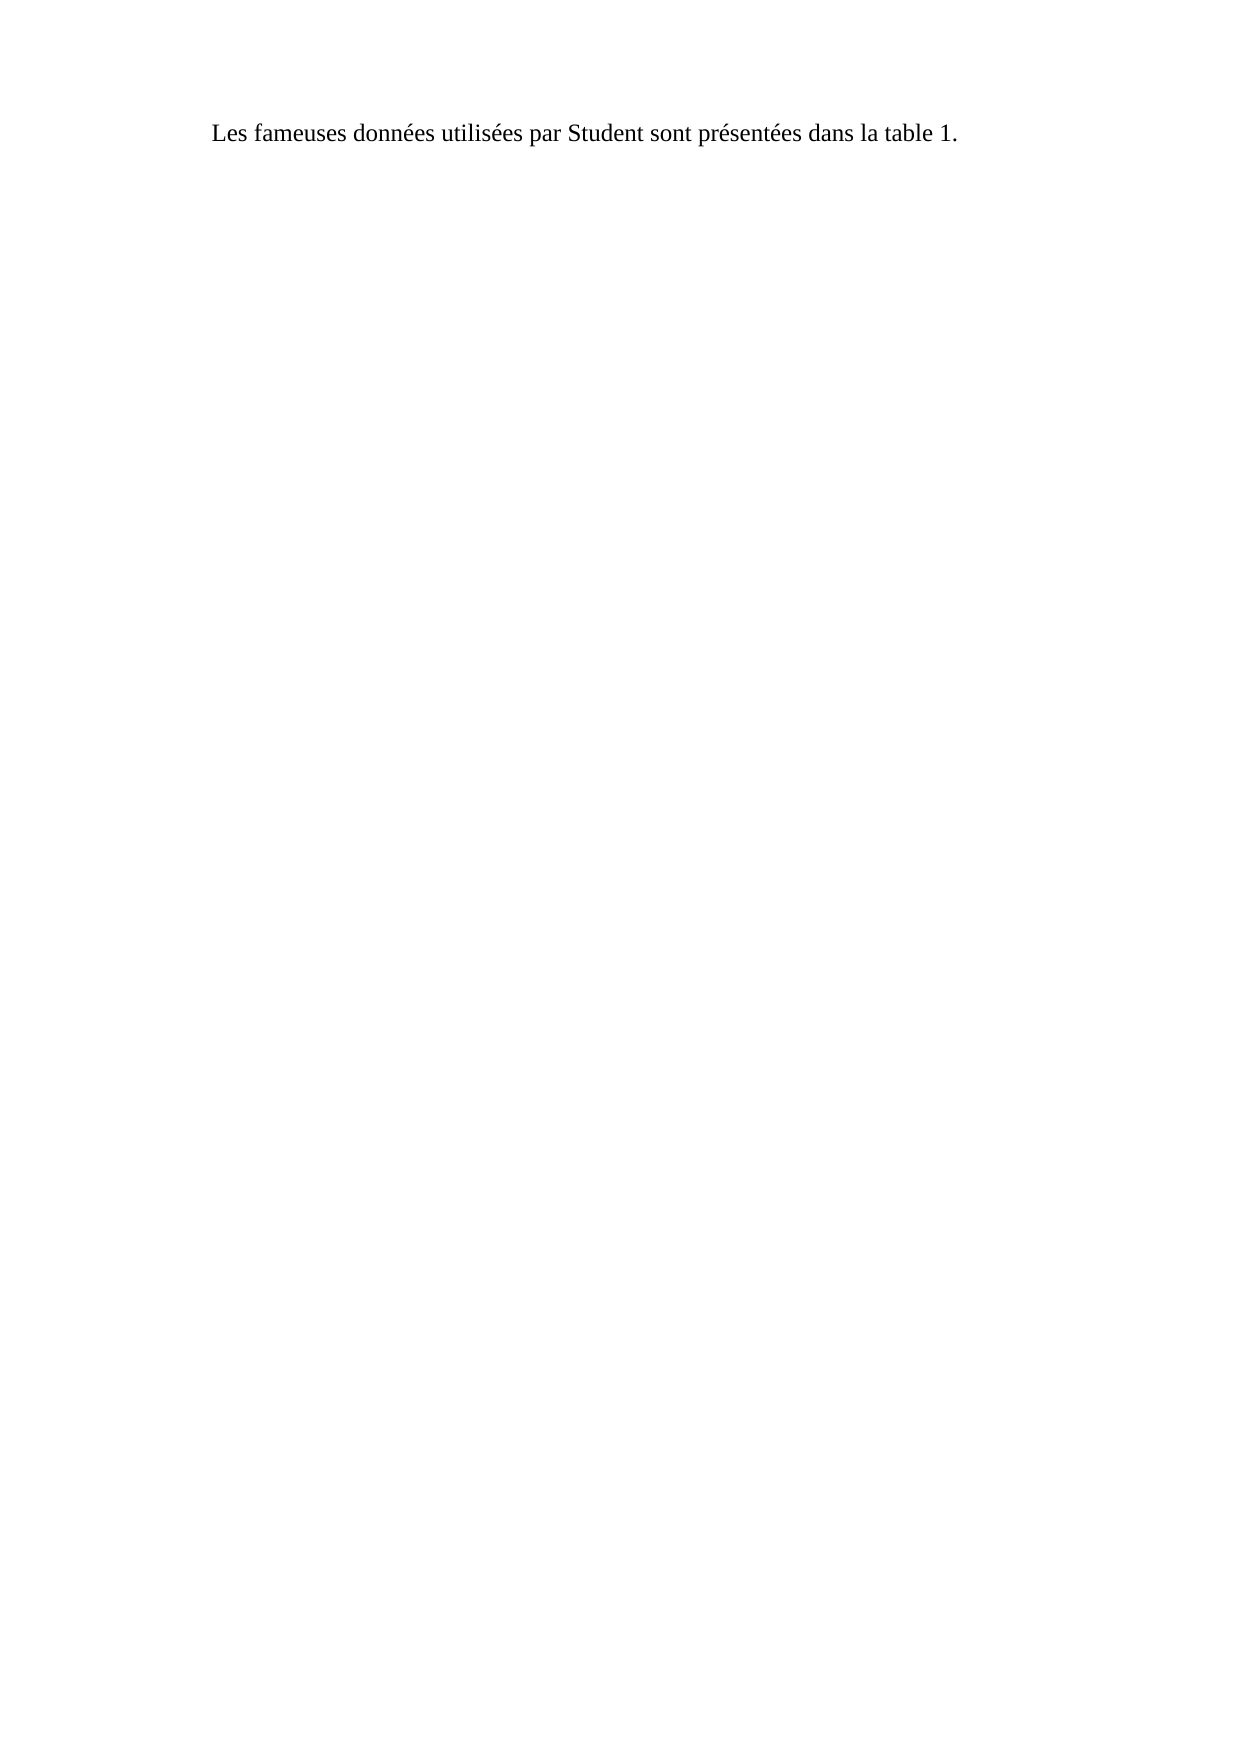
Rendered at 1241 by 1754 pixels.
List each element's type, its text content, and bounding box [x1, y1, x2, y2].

text Les fameuses données utilisées par Student sont présentées dans la table 1. [211, 118, 998, 147]
